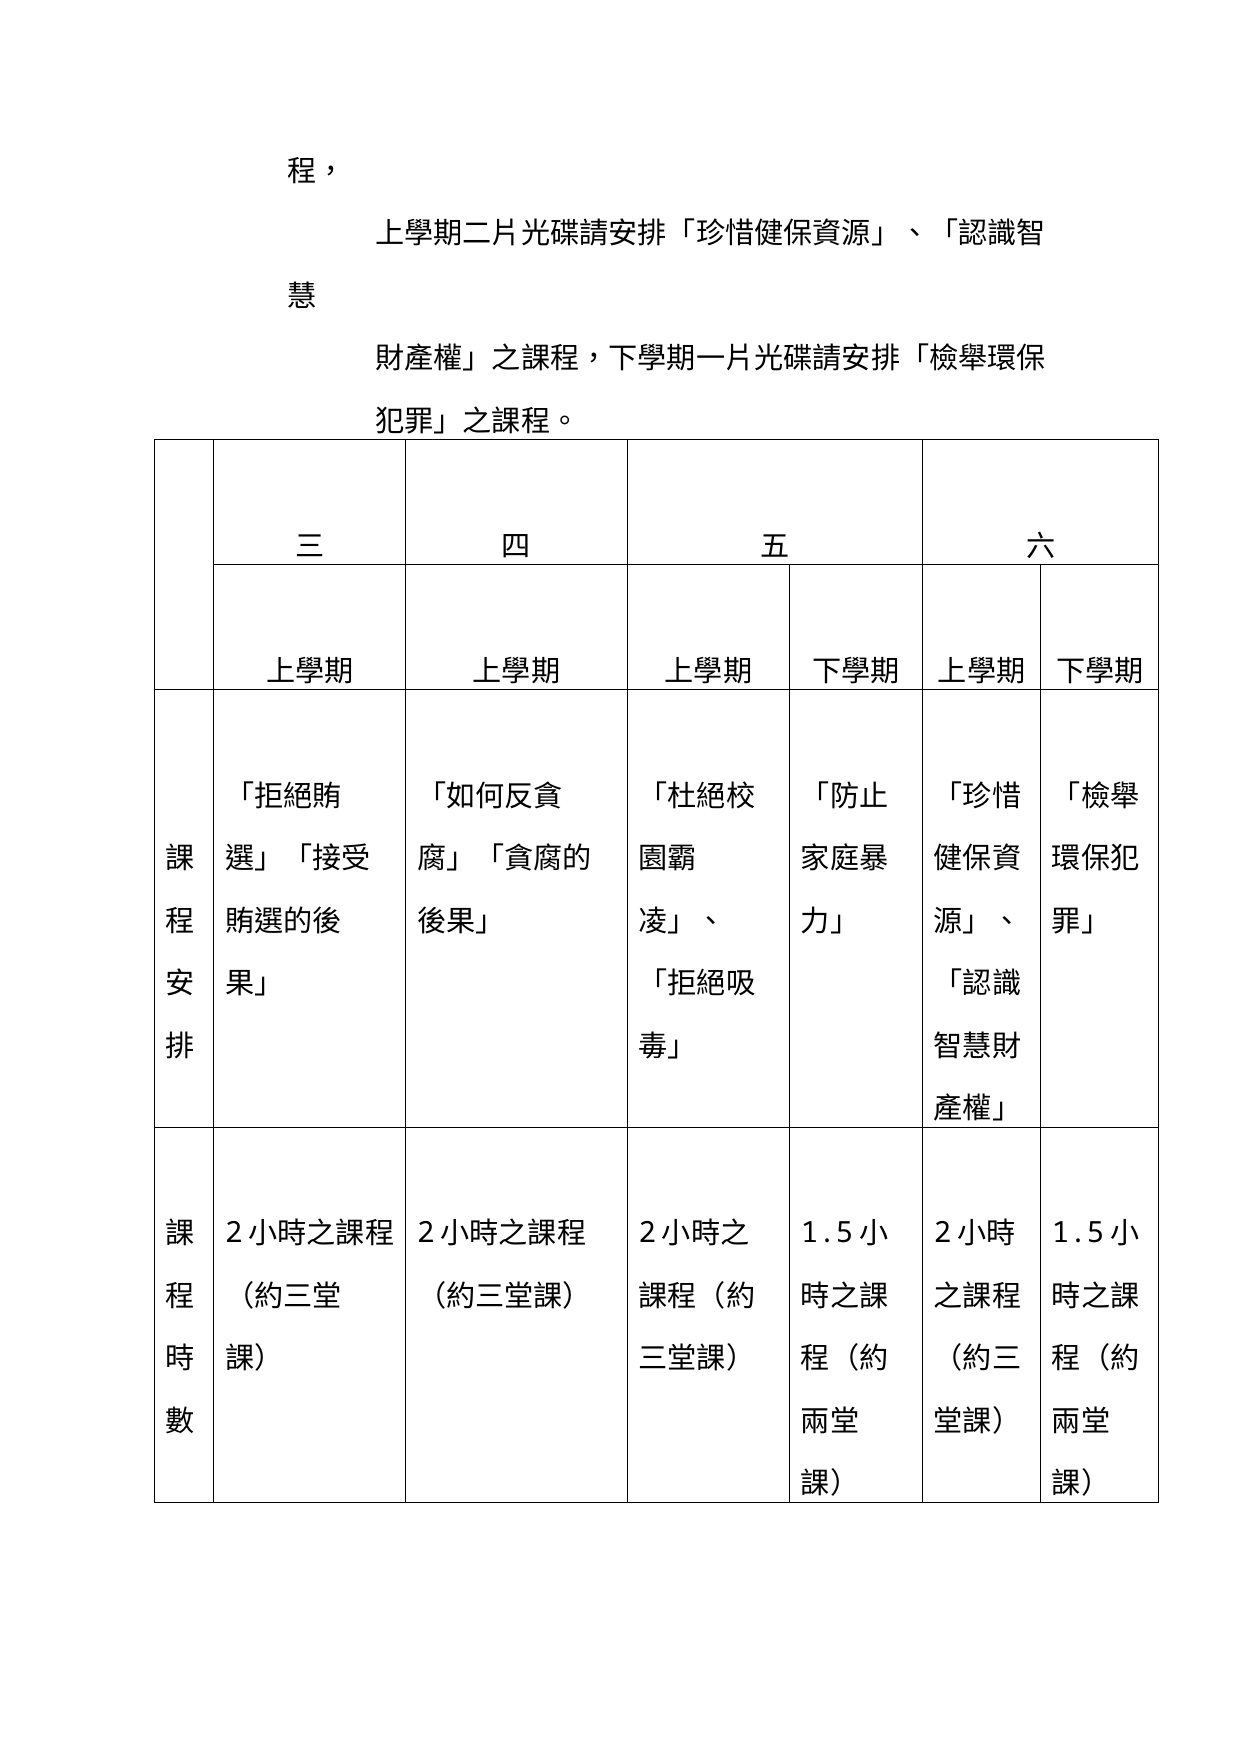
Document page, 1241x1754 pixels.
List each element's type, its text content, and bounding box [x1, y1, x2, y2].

table_cell 「杜絕校園霸凌」、 「拒絕吸毒」 [628, 690, 789, 1127]
table_header 六 [923, 440, 1158, 564]
table_cell 2小時之課程（約三堂課） [923, 1128, 1040, 1502]
text 財產權」之課程，下學期一片光碟請安排「檢舉環保 [287, 314, 1053, 377]
table_cell 「檢舉環保犯罪」 [1041, 690, 1158, 1127]
table_cell 「如何反貪腐」「貪腐的後果」 [406, 690, 627, 1127]
text 上學期二片光碟請安排「珍惜健保資源」、「認識智慧 [287, 189, 1053, 314]
table_cell 下學期 [1041, 565, 1158, 689]
table_header 三 [214, 440, 405, 564]
table_cell 下學期 [790, 565, 922, 689]
table_cell 2小時之課程（約三堂課） [628, 1128, 789, 1502]
table_cell 2小時之課程（約三堂課） [406, 1128, 627, 1502]
table_cell 課 程 安 排 [155, 690, 213, 1127]
table_cell 課程時數 [155, 1128, 213, 1502]
table_header 五 [628, 440, 922, 564]
table_cell 「珍惜健保資源」、「認識智慧財產權」 [923, 690, 1040, 1127]
table_cell 上學期 [406, 565, 627, 689]
table_cell 上學期 [923, 565, 1040, 689]
table_cell 「防止家庭暴力」 [790, 690, 922, 1127]
table_cell 「拒絕賄選」「接受賄選的後果」 [214, 690, 405, 1127]
table_cell 1.5小時之課程（約兩堂課） [790, 1128, 922, 1502]
table_header 四 [406, 440, 627, 564]
table_cell 上學期 [628, 565, 789, 689]
text 犯罪」之課程。 [287, 377, 1053, 439]
table_cell 1.5小時之課程（約兩堂課） [1041, 1128, 1158, 1502]
table_cell 上學期 [214, 565, 405, 689]
table_cell 2小時之課程（約三堂課） [214, 1128, 405, 1502]
table_header [155, 440, 213, 689]
text 程， [287, 127, 1053, 189]
